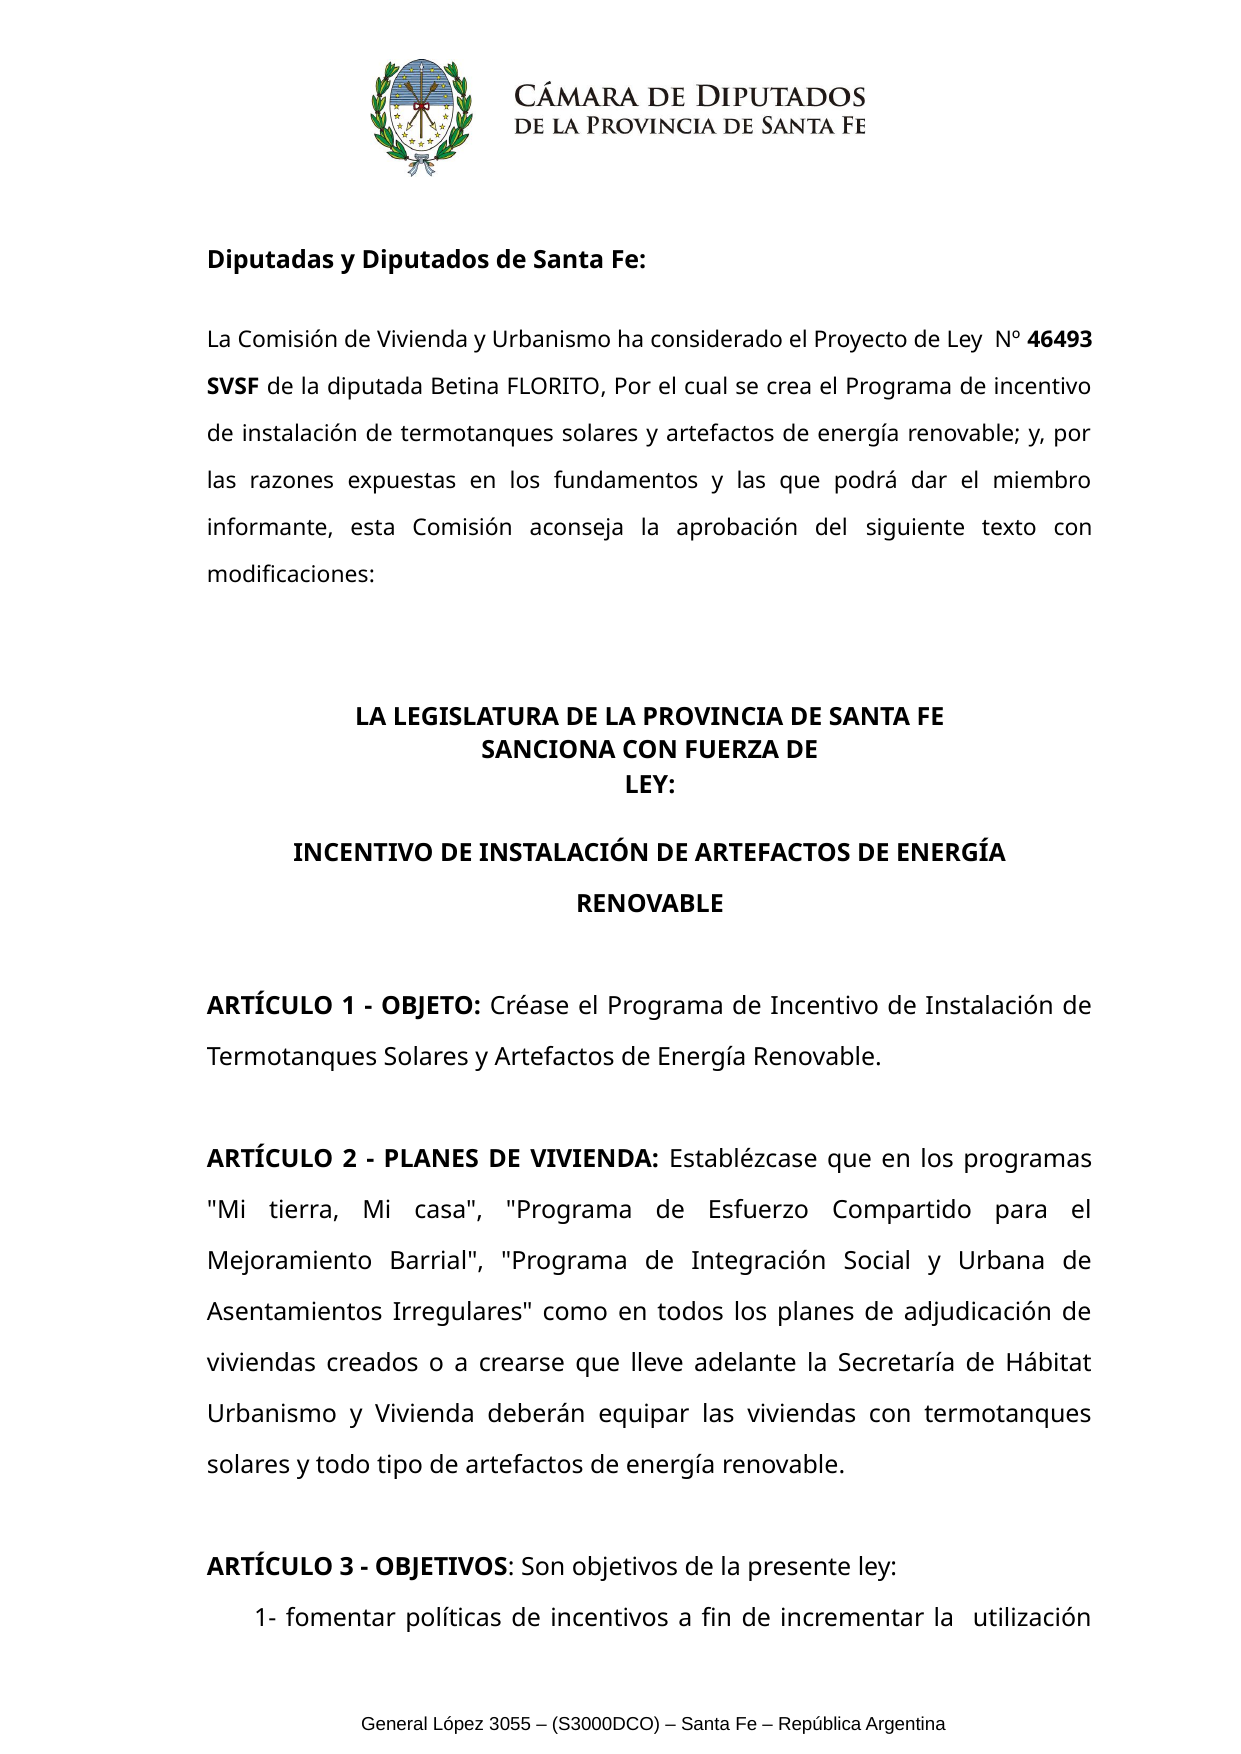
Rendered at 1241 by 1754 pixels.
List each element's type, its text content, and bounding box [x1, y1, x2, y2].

text RENOVABLE [207, 885, 1093, 919]
text La Comisión de Vivienda y Urbanismo ha considerado el Proyecto de Ley Nº 46493 SVSF de la diputada Betina FLORITO, Por el cual se crea el Programa de incentivo de instalación de termotanques solares y artefactos de energía renovable; y, por las razones expuestas en los fundamentos y las que podrá dar el miembro informante, esta Comisión aconseja la aprobación del siguiente texto con modificaciones: [207, 323, 1093, 589]
text ARTÍCULO 1 - OBJETO: Créase el Programa de Incentivo de Instalación de Termotanques Solares y Artefactos de Energía Renovable. [207, 987, 1093, 1073]
text LA LEGISLATURA DE LA PROVINCIA DE SANTA FE [207, 698, 1093, 732]
text 1- fomentar políticas de incentivos a fin de incrementar la utilización [254, 1600, 1093, 1634]
text ARTÍCULO 2 - PLANES DE VIVIENDA: Establézcase que en los programas "Mi tierra, Mi casa", "Programa de Esfuerzo Compartido para el Mejoramiento Barrial", "Programa de Integración Social y Urbana de Asentamientos Irregulares" como en todos los planes de adjudicación de viviendas creados o a crearse que lleve adelante la Secretaría de Hábitat Urbanismo y Vivienda deberán equipar las viviendas con termotanques solares y todo tipo de artefactos de energía renovable. [207, 1141, 1093, 1481]
picture [370, 59, 866, 181]
text ARTÍCULO 3 - OBJETIVOS: Son objetivos de la presente ley: [207, 1549, 1093, 1583]
text Diputadas y Diputados de Santa Fe: [207, 242, 1093, 276]
text LEY: [207, 766, 1093, 800]
text INCENTIVO DE INSTALACIÓN DE ARTEFACTOS DE ENERGÍA [207, 834, 1093, 868]
text SANCIONA CON FUERZA DE [207, 732, 1093, 766]
